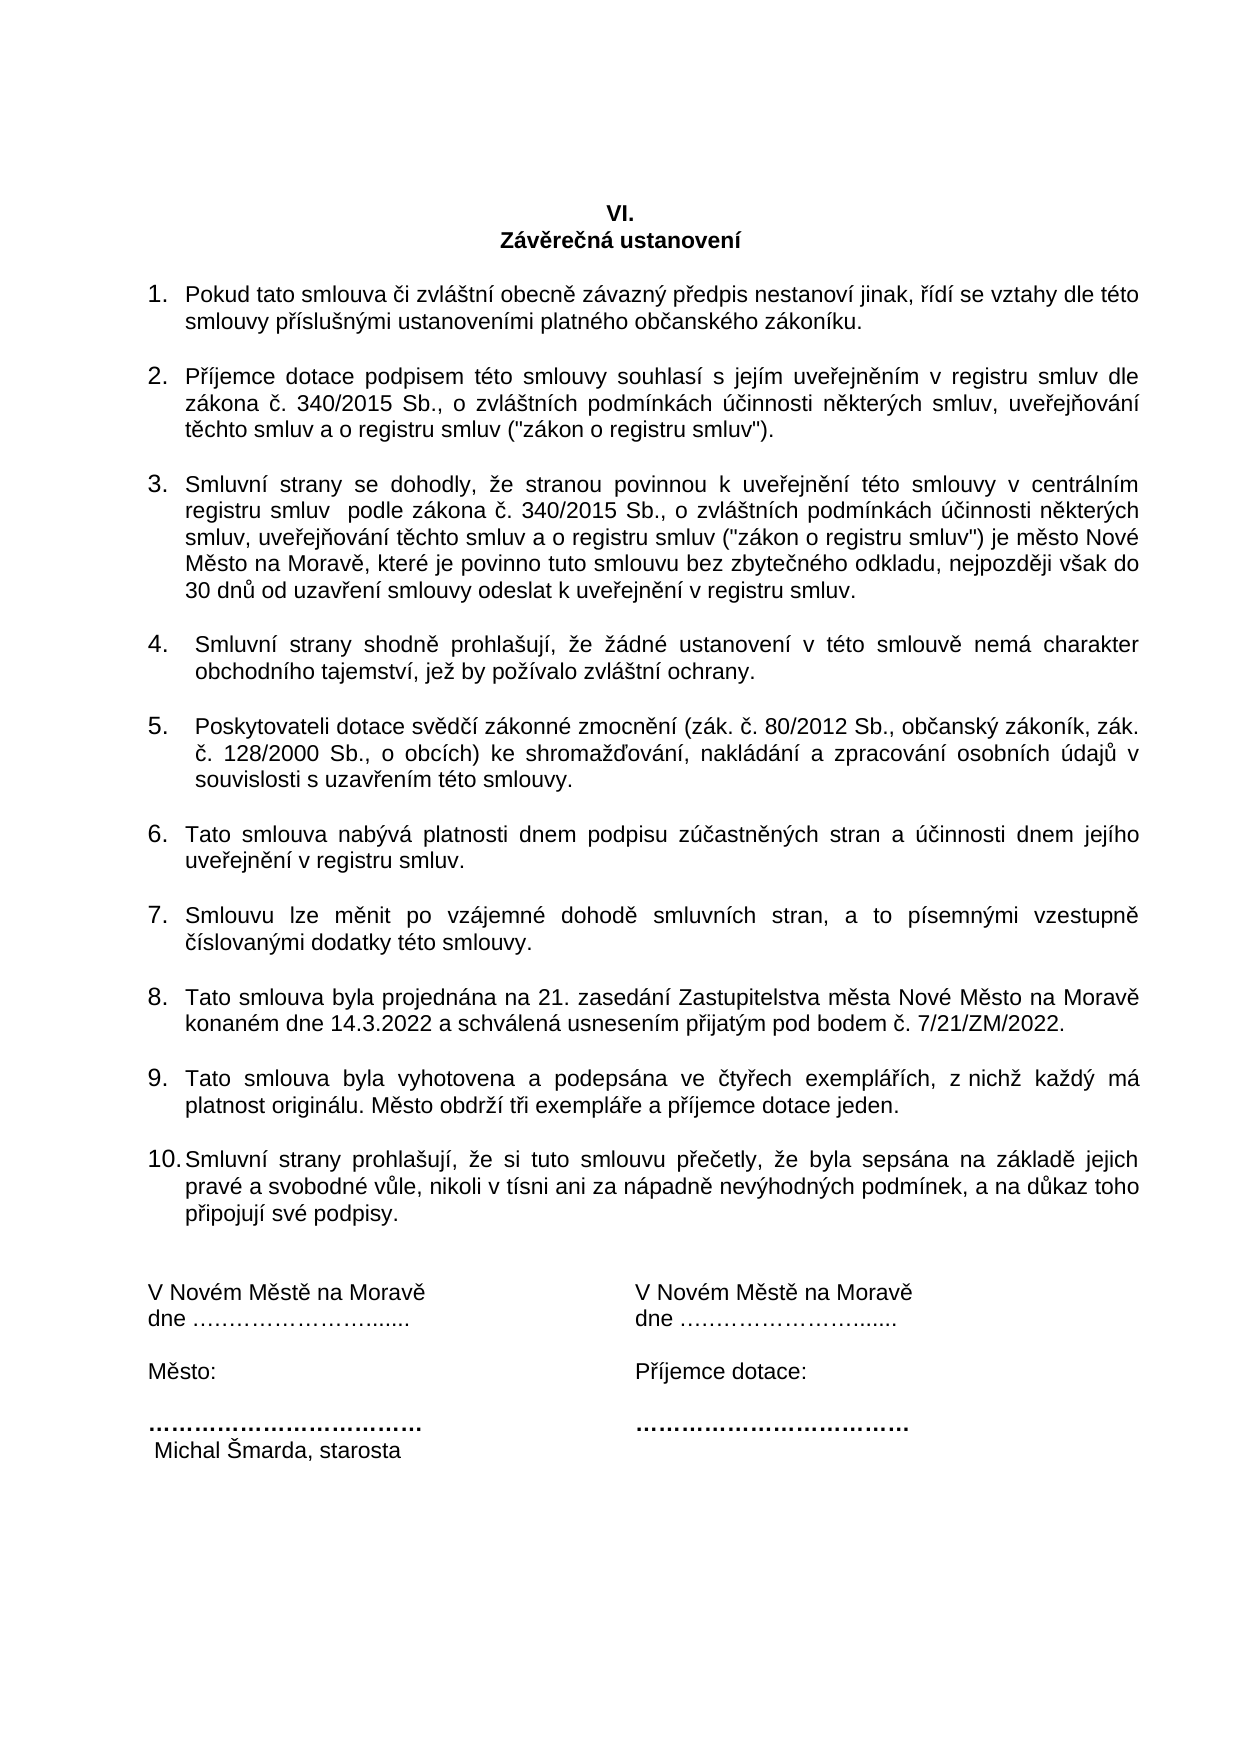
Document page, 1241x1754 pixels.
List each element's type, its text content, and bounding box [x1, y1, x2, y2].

list Smluvní strany prohlašují, že si tuto smlouvu přečetly, že byla sepsána na základě jejich pravé a svobodné vůle, nikoli v tísni ani za nápadně nevýhodných podmínek, a na důkaz toho připojují své podpisy. [147, 1144, 1140, 1226]
list Tato smlouva nabývá platnosti dnem podpisu zúčastněných stran a účinnosti dnem jejího uveřejnění v registru smluv. [147, 818, 1140, 874]
list Smlouvu lze měnit po vzájemné dohodě smluvních stran, a to písemnými vzestupně číslovanými dodatky této smlouvy. [147, 900, 1140, 955]
text VI. [148, 200, 1093, 227]
list Tato smlouva byla projednána na 21. zasedání Zastupitelstva města Nové Město na Moravě konaném dne 14.3.2022 a schválená usnesením přijatým pod bodem č. 7/21/ZM/2022. [147, 981, 1140, 1037]
list Poskytovateli dotace svědčí zákonné zmocnění (zák. č. 80/2012 Sb., občanský zákoník, zák. č. 128/2000 Sb., o obcích) ke shromažďování, nakládání a zpracování osobních údajů v souvislosti s uzavřením této smlouvy. [148, 711, 1140, 792]
list Smluvní strany shodně prohlašují, že žádné ustanovení v této smlouvě nemá charakter obchodního tajemství, jež by požívalo zvláštní ochrany. [148, 629, 1140, 684]
list Tato smlouva byla vyhotovena a podepsána ve čtyřech exemplářích, z nichž každý má platnost originálu. Město obdrží tři exempláře a příjemce dotace jeden. [147, 1063, 1140, 1118]
text Michal Šmarda, starosta [148, 1437, 1093, 1463]
text dne .….………………....... dne .….………………....... [148, 1305, 1093, 1331]
list Pokud tato smlouva či zvláštní obecně závazný předpis nestanoví jinak, řídí se vztahy dle této smlouvy příslušnými ustanoveními platného občanského zákoníku. [147, 279, 1140, 334]
text V Novém Městě na Moravě V Novém Městě na Moravě [148, 1278, 1093, 1305]
text Město: Příjemce dotace: [148, 1358, 1093, 1384]
list Smluvní strany se dohodly, že stranou povinnou k uveřejnění této smlouvy v centrálním registru smluv podle zákona č. 340/2015 Sb., o zvláštních podmínkách účinnosti některých smluv, uveřejňování těchto smluv a o registru smluv ("zákon o registru smluv") je město Nové Město na Moravě, které je povinno tuto smlouvu bez zbytečného odkladu, nejpozději však do 30 dnů od uzavření smlouvy odeslat k uveřejnění v registru smluv. [147, 469, 1140, 603]
list Příjemce dotace podpisem této smlouvy souhlasí s jejím uveřejněním v registru smluv dle zákona č. 340/2015 Sb., o zvláštních podmínkách účinnosti některých smluv, uveřejňování těchto smluv a o registru smluv ("zákon o registru smluv"). [147, 361, 1140, 442]
text Závěrečná ustanovení [148, 227, 1093, 253]
